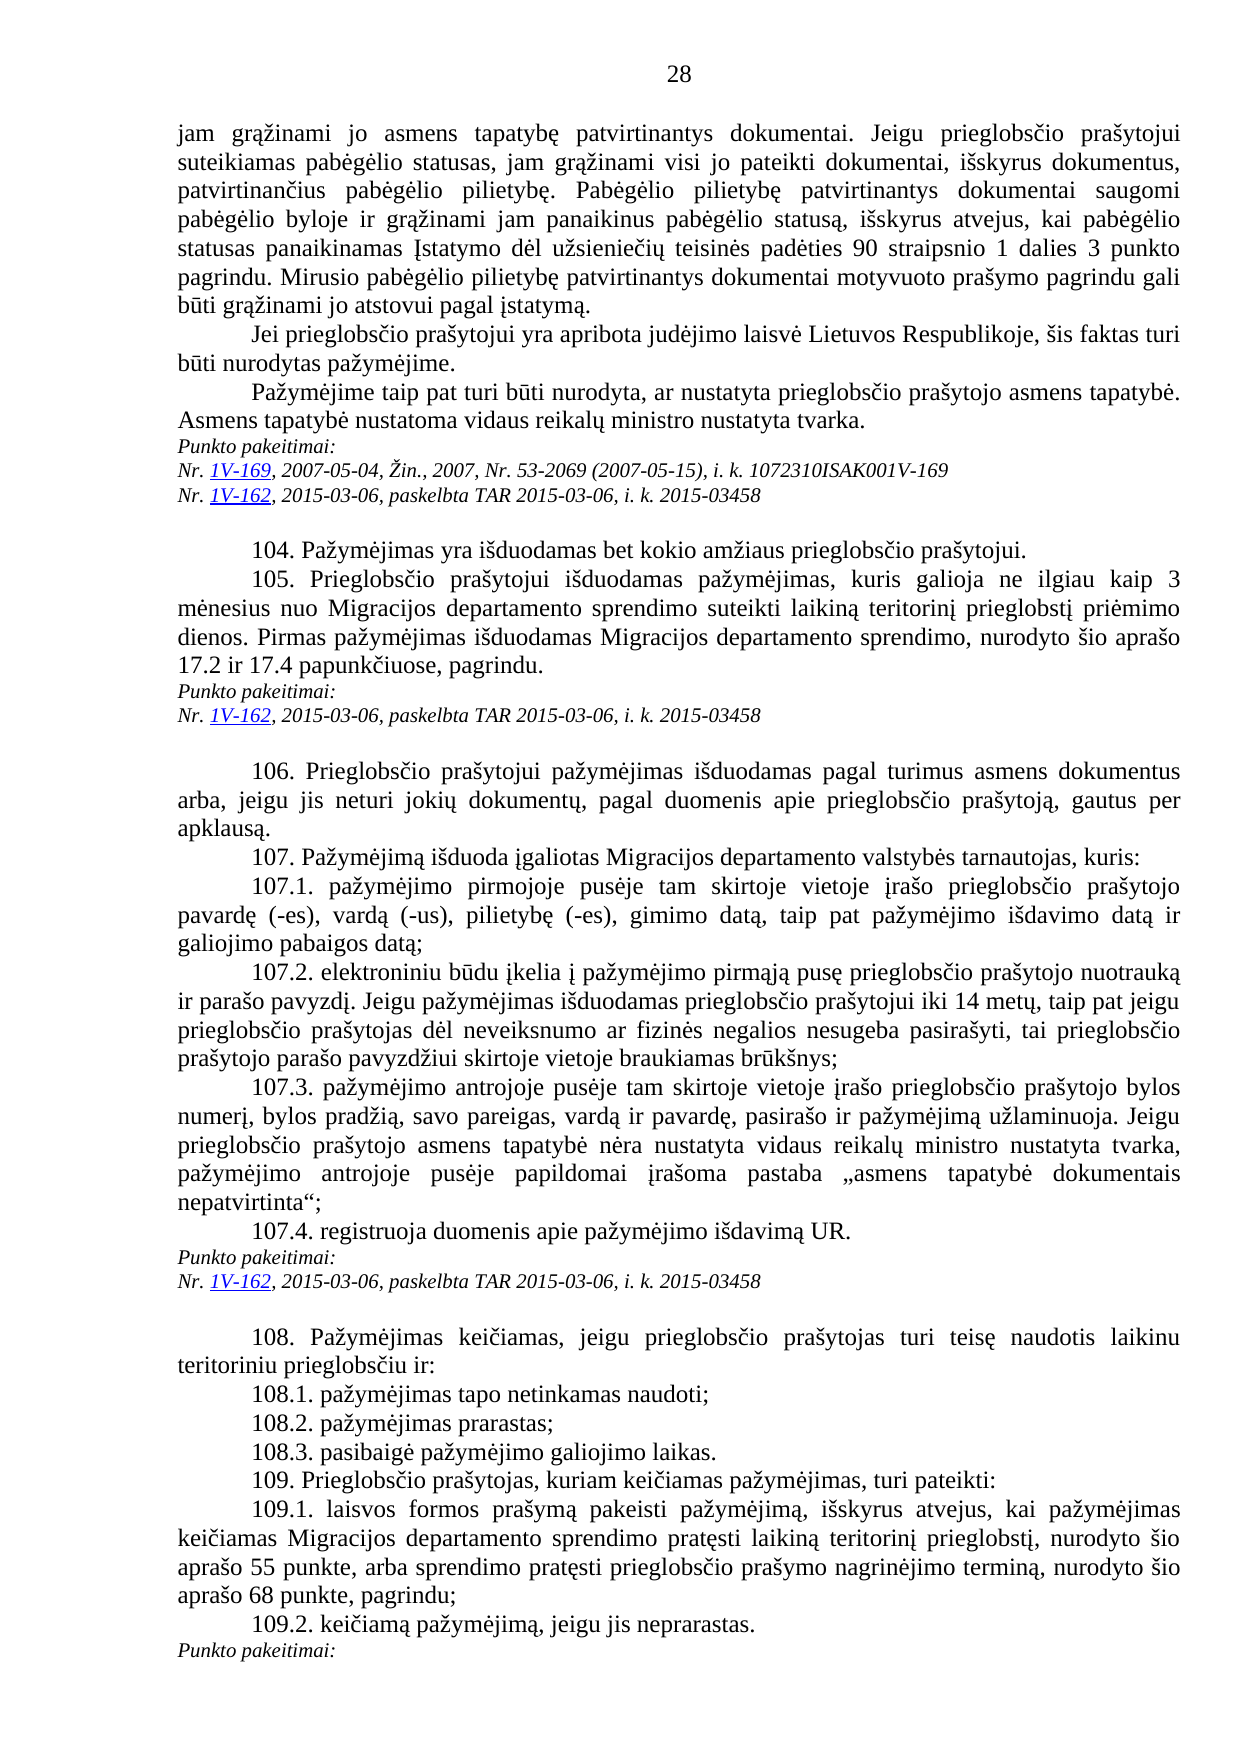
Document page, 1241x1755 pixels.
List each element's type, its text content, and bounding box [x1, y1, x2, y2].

text 109.1. laisvos formos prašymą pakeisti pažymėjimą, išskyrus atvejus, kai pažymėjimas keičiamas Migracijos departamento sprendimo pratęsti laikiną teritorinį prieglobstį, nurodyto šio aprašo 55 punkte, arba sprendimo pratęsti prieglobsčio prašymo nagrinėjimo terminą, nurodyto šio aprašo 68 punkte, pagrindu; [177, 1494, 1181, 1609]
text Pažymėjime taip pat turi būti nurodyta, ar nustatyta prieglobsčio prašytojo asmens tapatybė. Asmens tapatybė nustatoma vidaus reikalų ministro nustatyta tvarka. [177, 377, 1181, 434]
text Nr. 1V-162, 2015-03-06, paskelbta TAR 2015-03-06, i. k. 2015-03458 [177, 1269, 1181, 1293]
text Nr. 1V-162, 2015-03-06, paskelbta TAR 2015-03-06, i. k. 2015-03458 [177, 482, 1181, 507]
text Jei prieglobsčio prašytojui yra apribota judėjimo laisvė Lietuvos Respublikoje, šis faktas turi būti nurodytas pažymėjime. [177, 319, 1181, 377]
text 108. Pažymėjimas keičiamas, jeigu prieglobsčio prašytojas turi teisę naudotis laikinu teritoriniu prieglobsčiu ir: [177, 1322, 1181, 1379]
text 107.1. pažymėjimo pirmojoje pusėje tam skirtoje vietoje įrašo prieglobsčio prašytojo pavardę (-es), vardą (-us), pilietybę (-es), gimimo datą, taip pat pažymėjimo išdavimo datą ir galiojimo pabaigos datą; [177, 871, 1181, 957]
text 107.3. pažymėjimo antrojoje pusėje tam skirtoje vietoje įrašo prieglobsčio prašytojo bylos numerį, bylos pradžią, savo pareigas, vardą ir pavardę, pasirašo ir pažymėjimą užlaminuoja. Jeigu prieglobsčio prašytojo asmens tapatybė nėra nustatyta vidaus reikalų ministro nustatyta tvarka, pažymėjimo antrojoje pusėje papildomai įrašoma pastaba „asmens tapatybė dokumentais nepatvirtinta“; [177, 1072, 1181, 1216]
text 107. Pažymėjimą išduoda įgaliotas Migracijos departamento valstybės tarnautojas, kuris: [177, 842, 1181, 871]
text 105. Prieglobsčio prašytojui išduodamas pažymėjimas, kuris galioja ne ilgiau kaip 3 mėnesius nuo Migracijos departamento sprendimo suteikti laikiną teritorinį prieglobstį priėmimo dienos. Pirmas pažymėjimas išduodamas Migracijos departamento sprendimo, nurodyto šio aprašo 17.2 ir 17.4 papunkčiuose, pagrindu. [177, 564, 1181, 679]
text Punkto pakeitimai: [177, 434, 1181, 458]
text jam grąžinami jo asmens tapatybę patvirtinantys dokumentai. Jeigu prieglobsčio prašytojui suteikiamas pabėgėlio statusas, jam grąžinami visi jo pateikti dokumentai, išskyrus dokumentus, patvirtinančius pabėgėlio pilietybę. Pabėgėlio pilietybę patvirtinantys dokumentai saugomi pabėgėlio byloje ir grąžinami jam panaikinus pabėgėlio statusą, išskyrus atvejus, kai pabėgėlio statusas panaikinamas Įstatymo dėl užsieniečių teisinės padėties 90 straipsnio 1 dalies 3 punkto pagrindu. Mirusio pabėgėlio pilietybę patvirtinantys dokumentai motyvuoto prašymo pagrindu gali būti grąžinami jo atstovui pagal įstatymą. [177, 118, 1181, 319]
text 109. Prieglobsčio prašytojas, kuriam keičiamas pažymėjimas, turi pateikti: [177, 1465, 1181, 1494]
text Nr. 1V-169, 2007-05-04, Žin., 2007, Nr. 53-2069 (2007-05-15), i. k. 1072310ISAK001V-169 [177, 458, 1181, 482]
text 108.1. pažymėjimas tapo netinkamas naudoti; [177, 1379, 1181, 1408]
text 107.4. registruoja duomenis apie pažymėjimo išdavimą UR. [177, 1216, 1181, 1245]
text 109.2. keičiamą pažymėjimą, jeigu jis neprarastas. [177, 1609, 1181, 1638]
text Punkto pakeitimai: [177, 679, 1181, 703]
text Punkto pakeitimai: [177, 1638, 1181, 1662]
text Nr. 1V-162, 2015-03-06, paskelbta TAR 2015-03-06, i. k. 2015-03458 [177, 703, 1181, 727]
text Punkto pakeitimai: [177, 1245, 1181, 1269]
text 108.3. pasibaigė pažymėjimo galiojimo laikas. [177, 1437, 1181, 1465]
text 107.2. elektroniniu būdu įkelia į pažymėjimo pirmąją pusę prieglobsčio prašytojo nuotrauką ir parašo pavyzdį. Jeigu pažymėjimas išduodamas prieglobsčio prašytojui iki 14 metų, taip pat jeigu prieglobsčio prašytojas dėl neveiksnumo ar fizinės negalios nesugeba pasirašyti, tai prieglobsčio prašytojo parašo pavyzdžiui skirtoje vietoje braukiamas brūkšnys; [177, 957, 1181, 1072]
text 108.2. pažymėjimas prarastas; [177, 1408, 1181, 1437]
text 106. Prieglobsčio prašytojui pažymėjimas išduodamas pagal turimus asmens dokumentus arba, jeigu jis neturi jokių dokumentų, pagal duomenis apie prieglobsčio prašytoją, gautus per apklausą. [177, 756, 1181, 842]
text 104. Pažymėjimas yra išduodamas bet kokio amžiaus prieglobsčio prašytojui. [177, 535, 1181, 564]
